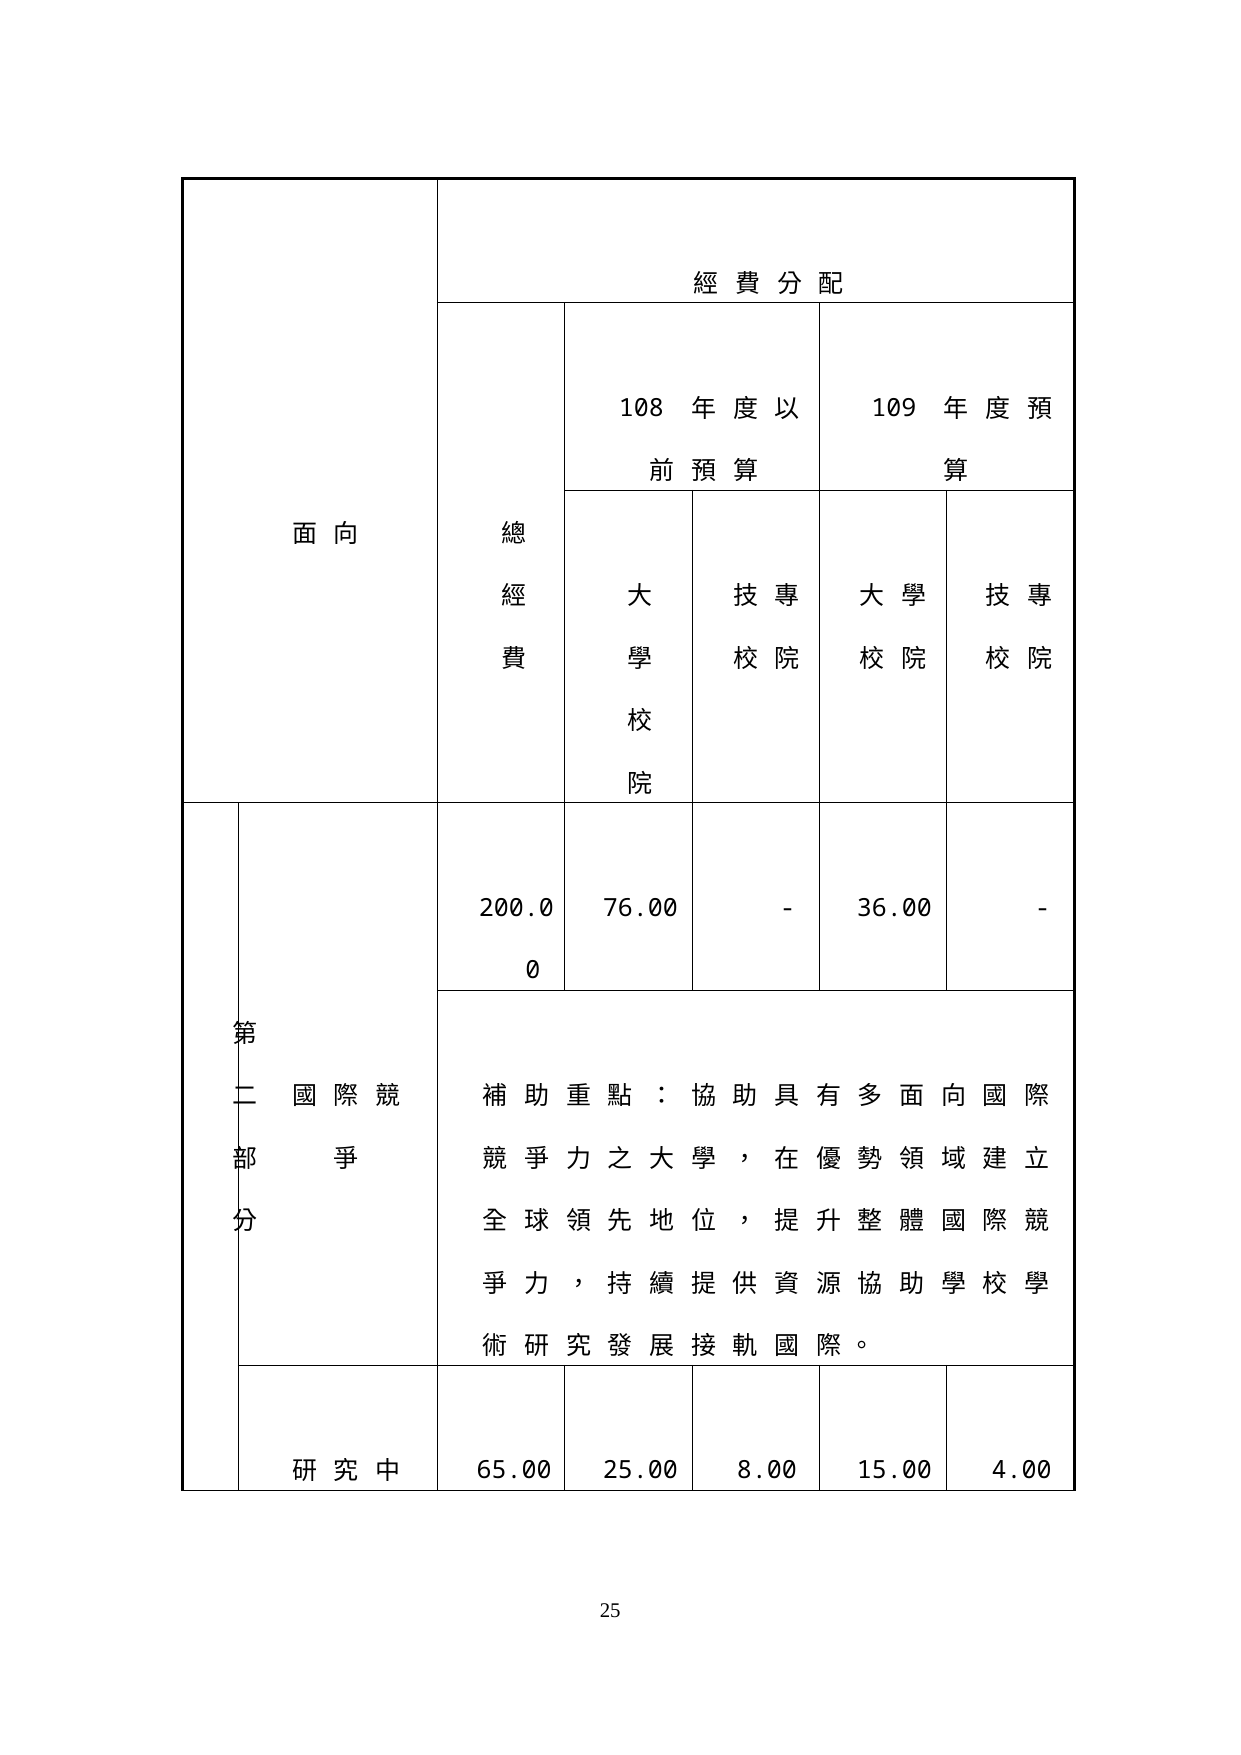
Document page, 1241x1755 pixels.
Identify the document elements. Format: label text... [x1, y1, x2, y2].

table_cell 技專校院 [693, 491, 819, 802]
table_cell 研究中 [239, 1366, 437, 1490]
table_cell 15.00 [820, 1366, 946, 1490]
table_cell 8.00 [693, 1366, 819, 1490]
table_cell 25.00 [565, 1366, 692, 1490]
table_cell 109年度預算 [820, 303, 1073, 490]
table_cell 補助重點：協助具有多面向國際競爭力之大學，在優勢領域建立全球領先地位，提升整體國際競爭力，持續提供資源協助學校學術研究發展接軌國際。 [438, 991, 1073, 1365]
table_header 面向 [184, 180, 437, 802]
table_cell 4.00 [947, 1366, 1073, 1490]
table_cell 36.00 [820, 803, 946, 990]
table_cell 大學校院 [565, 491, 692, 802]
table_cell 大學校院 [820, 491, 946, 802]
table_cell 76.00 [565, 803, 692, 990]
table_cell 國際競爭 [239, 803, 437, 1365]
table_cell 總經費 [438, 303, 564, 802]
table_cell 65.00 [438, 1366, 564, 1490]
table_cell 200.00 [438, 803, 564, 990]
table_cell - [947, 803, 1073, 990]
table_header 經費分配 [438, 180, 1073, 302]
table_cell 第二部分 [184, 803, 238, 1490]
table_cell - [693, 803, 819, 990]
table_cell 技專校院 [947, 491, 1073, 802]
table_cell 108年度以前預算 [565, 303, 819, 490]
